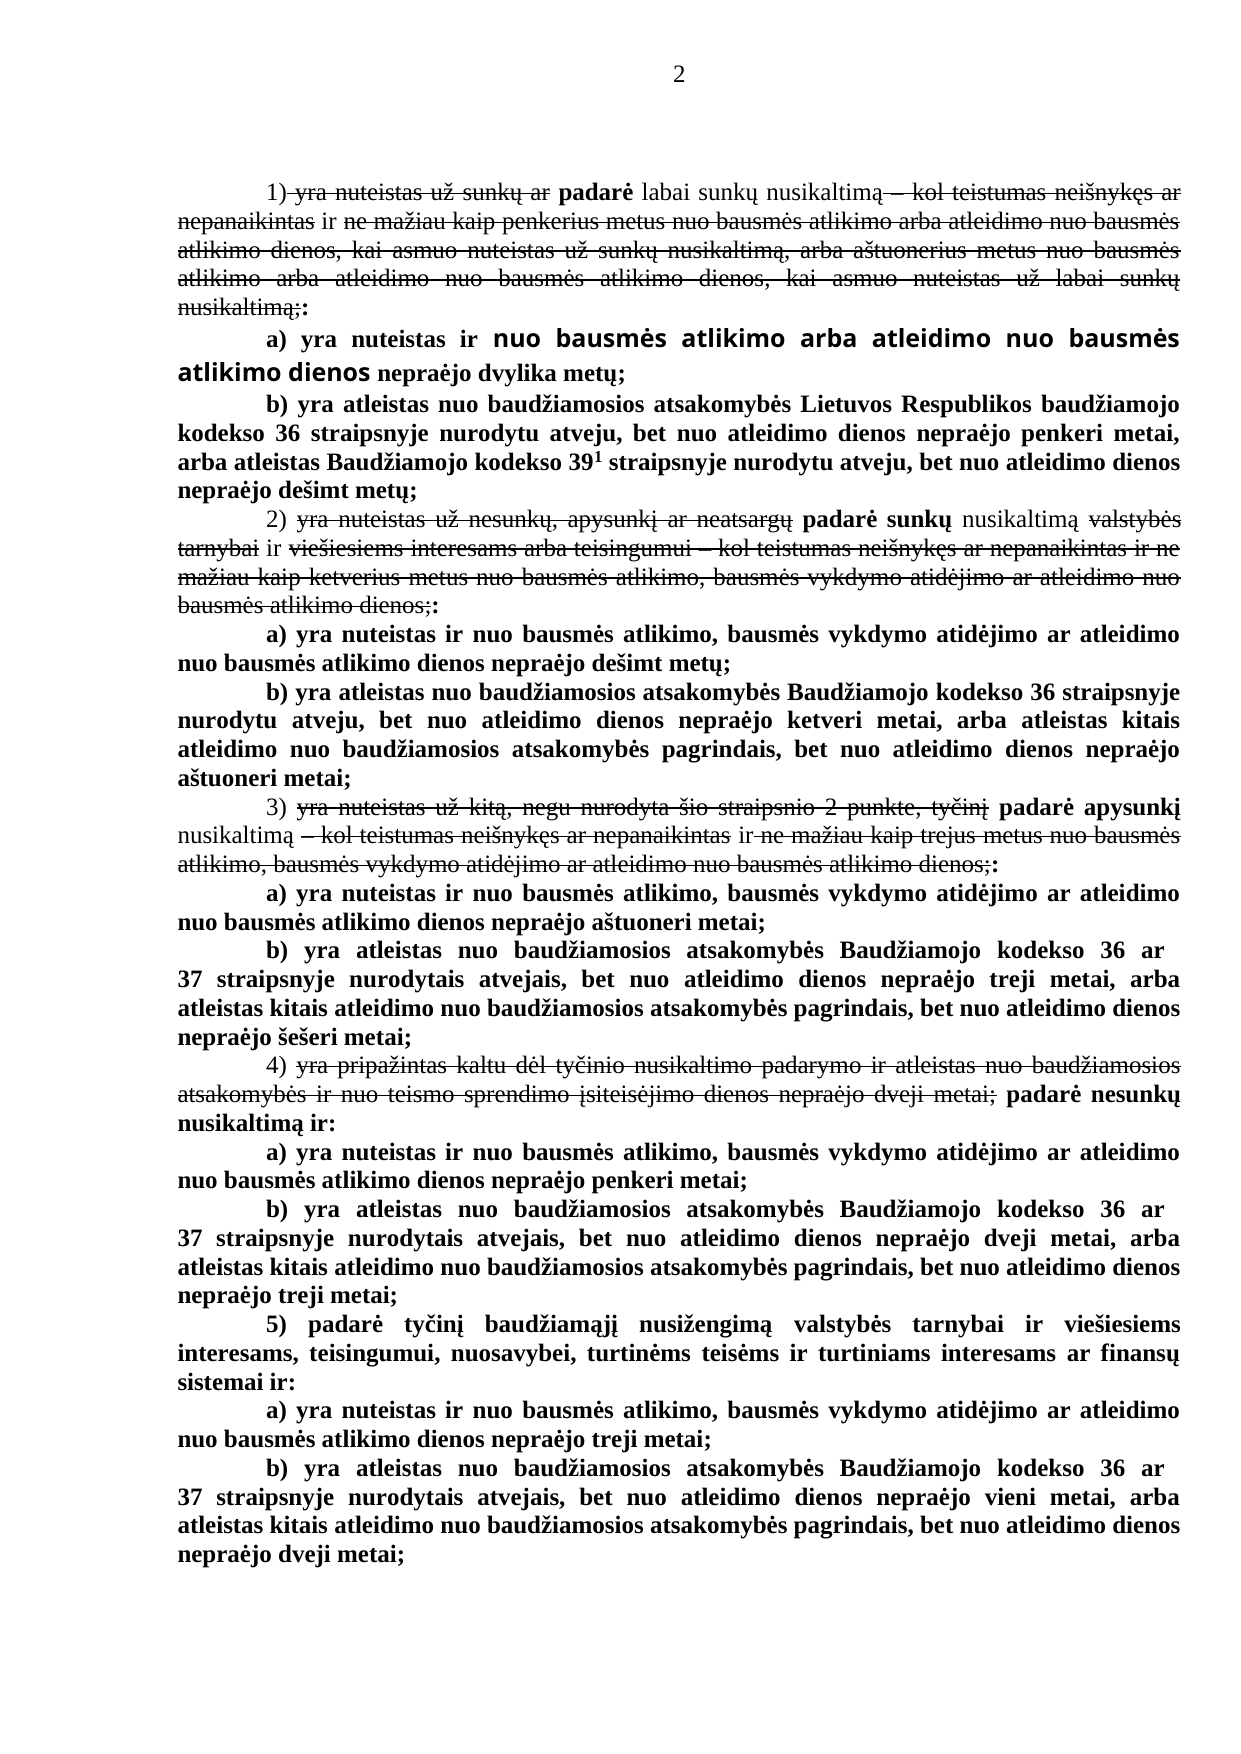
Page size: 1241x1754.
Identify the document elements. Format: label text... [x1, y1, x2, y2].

text b) yra atleistas nuo baudžiamosios atsakomybės Baudžiamojo kodekso 36 ar 37 straipsnyje nurodytais atvejais, bet nuo atleidimo dienos nepraėjo vieni metai, arba atleistas kitais atleidimo nuo baudžiamosios atsakomybės pagrindais, bet nuo atleidimo dienos nepraėjo dveji metai; [177, 1453, 1181, 1568]
text b) yra atleistas nuo baudžiamosios atsakomybės Baudžiamojo kodekso 36 ar 37 straipsnyje nurodytais atvejais, bet nuo atleidimo dienos nepraėjo treji metai, arba atleistas kitais atleidimo nuo baudžiamosios atsakomybės pagrindais, bet nuo atleidimo dienos nepraėjo šešeri metai; [177, 935, 1181, 1050]
text a) yra nuteistas ir nuo bausmės atlikimo, bausmės vykdymo atidėjimo ar atleidimo nuo bausmės atlikimo dienos nepraėjo penkeri metai; [177, 1137, 1181, 1194]
text a) yra nuteistas ir nuo bausmės atlikimo, bausmės vykdymo atidėjimo ar atleidimo nuo bausmės atlikimo dienos nepraėjo aštuoneri metai; [177, 878, 1181, 935]
text 5) padarė tyčinį baudžiamąjį nusižengimą valstybės tarnybai ir viešiesiems interesams, teisingumui, nuosavybei, turtinėms teisėms ir turtiniams interesams ar finansų sistemai ir: [177, 1309, 1181, 1395]
text a) yra nuteistas ir nuo bausmės atlikimo, bausmės vykdymo atidėjimo ar atleidimo nuo bausmės atlikimo dienos nepraėjo treji metai; [177, 1395, 1181, 1453]
text b) yra atleistas nuo baudžiamosios atsakomybės Baudžiamojo kodekso 36 straipsnyje nurodytu atveju, bet nuo atleidimo dienos nepraėjo ketveri metai, arba atleistas kitais atleidimo nuo baudžiamosios atsakomybės pagrindais, bet nuo atleidimo dienos nepraėjo aštuoneri metai; [177, 677, 1181, 792]
text 1) yra nuteistas už sunkų ar padarė labai sunkų nusikaltimą – kol teistumas neišnykęs ar nepanaikintas ir ne mažiau kaip penkerius metus nuo bausmės atlikimo arba atleidimo nuo bausmės atlikimo dienos, kai asmuo nuteistas už sunkų nusikaltimą, arba aštuonerius metus nuo bausmės atlikimo arba atleidimo nuo bausmės atlikimo dienos, kai asmuo nuteistas už labai sunkų nusikaltimą;: [177, 251, 1181, 321]
text 2) yra nuteistas už nesunkų, apysunkį ar neatsargų padarė sunkų nusikaltimą valstybės tarnybai ir viešiesiems interesams arba teisingumui – kol teistumas neišnykęs ar nepanaikintas ir ne mažiau kaip ketverius metus nuo bausmės atlikimo, bausmės vykdymo atidėjimo ar atleidimo nuo bausmės atlikimo dienos;: [177, 504, 1181, 577]
text 1) yra nuteistas už sunkų ar padarė labai sunkų nusikaltimą – kol teistumas neišnykęs ar nepanaikintas ir ne mažiau kaip penkerius metus nuo bausmės atlikimo arba atleidimo nuo bausmės atlikimo dienos, kai asmuo nuteistas už sunkų nusikaltimą, arba aštuonerius metus nuo bausmės atlikimo arba atleidimo nuo bausmės atlikimo dienos, kai asmuo nuteistas už labai sunkų nusikaltimą;: [177, 177, 1181, 250]
text b) yra atleistas nuo baudžiamosios atsakomybės Lietuvos Respublikos baudžiamojo kodekso 36 straipsnyje nurodytu atveju, bet nuo atleidimo dienos nepraėjo penkeri metai, arba atleistas Baudžiamojo kodekso 391 straipsnyje nurodytu atveju, bet nuo atleidimo dienos nepraėjo dešimt metų; [177, 389, 1181, 504]
text a) yra nuteistas ir nuo bausmės atlikimo, bausmės vykdymo atidėjimo ar atleidimo nuo bausmės atlikimo dienos nepraėjo dešimt metų; [177, 619, 1181, 677]
text 3) yra nuteistas už kitą, negu nurodyta šio straipsnio 2 punkte, tyčinį padarė apysunkį nusikaltimą – kol teistumas neišnykęs ar nepanaikintas ir ne mažiau kaip trejus metus nuo bausmės atlikimo, bausmės vykdymo atidėjimo ar atleidimo nuo bausmės atlikimo dienos;: [177, 792, 1181, 878]
text b) yra atleistas nuo baudžiamosios atsakomybės Baudžiamojo kodekso 36 ar 37 straipsnyje nurodytais atvejais, bet nuo atleidimo dienos nepraėjo dveji metai, arba atleistas kitais atleidimo nuo baudžiamosios atsakomybės pagrindais, bet nuo atleidimo dienos nepraėjo treji metai; [177, 1194, 1181, 1309]
text 4) yra pripažintas kaltu dėl tyčinio nusikaltimo padarymo ir atleistas nuo baudžiamosios atsakomybės ir nuo teismo sprendimo įsiteisėjimo dienos nepraėjo dveji metai; padarė nesunkų nusikaltimą ir: [177, 1050, 1181, 1137]
text 2) yra nuteistas už nesunkų, apysunkį ar neatsargų padarė sunkų nusikaltimą valstybės tarnybai ir viešiesiems interesams arba teisingumui – kol teistumas neišnykęs ar nepanaikintas ir ne mažiau kaip ketverius metus nuo bausmės atlikimo, bausmės vykdymo atidėjimo ar atleidimo nuo bausmės atlikimo dienos;: [177, 578, 1181, 619]
text a) yra nuteistas ir nuo bausmės atlikimo arba atleidimo nuo bausmės atlikimo dienos nepraėjo dvylika metų; [177, 321, 1181, 389]
